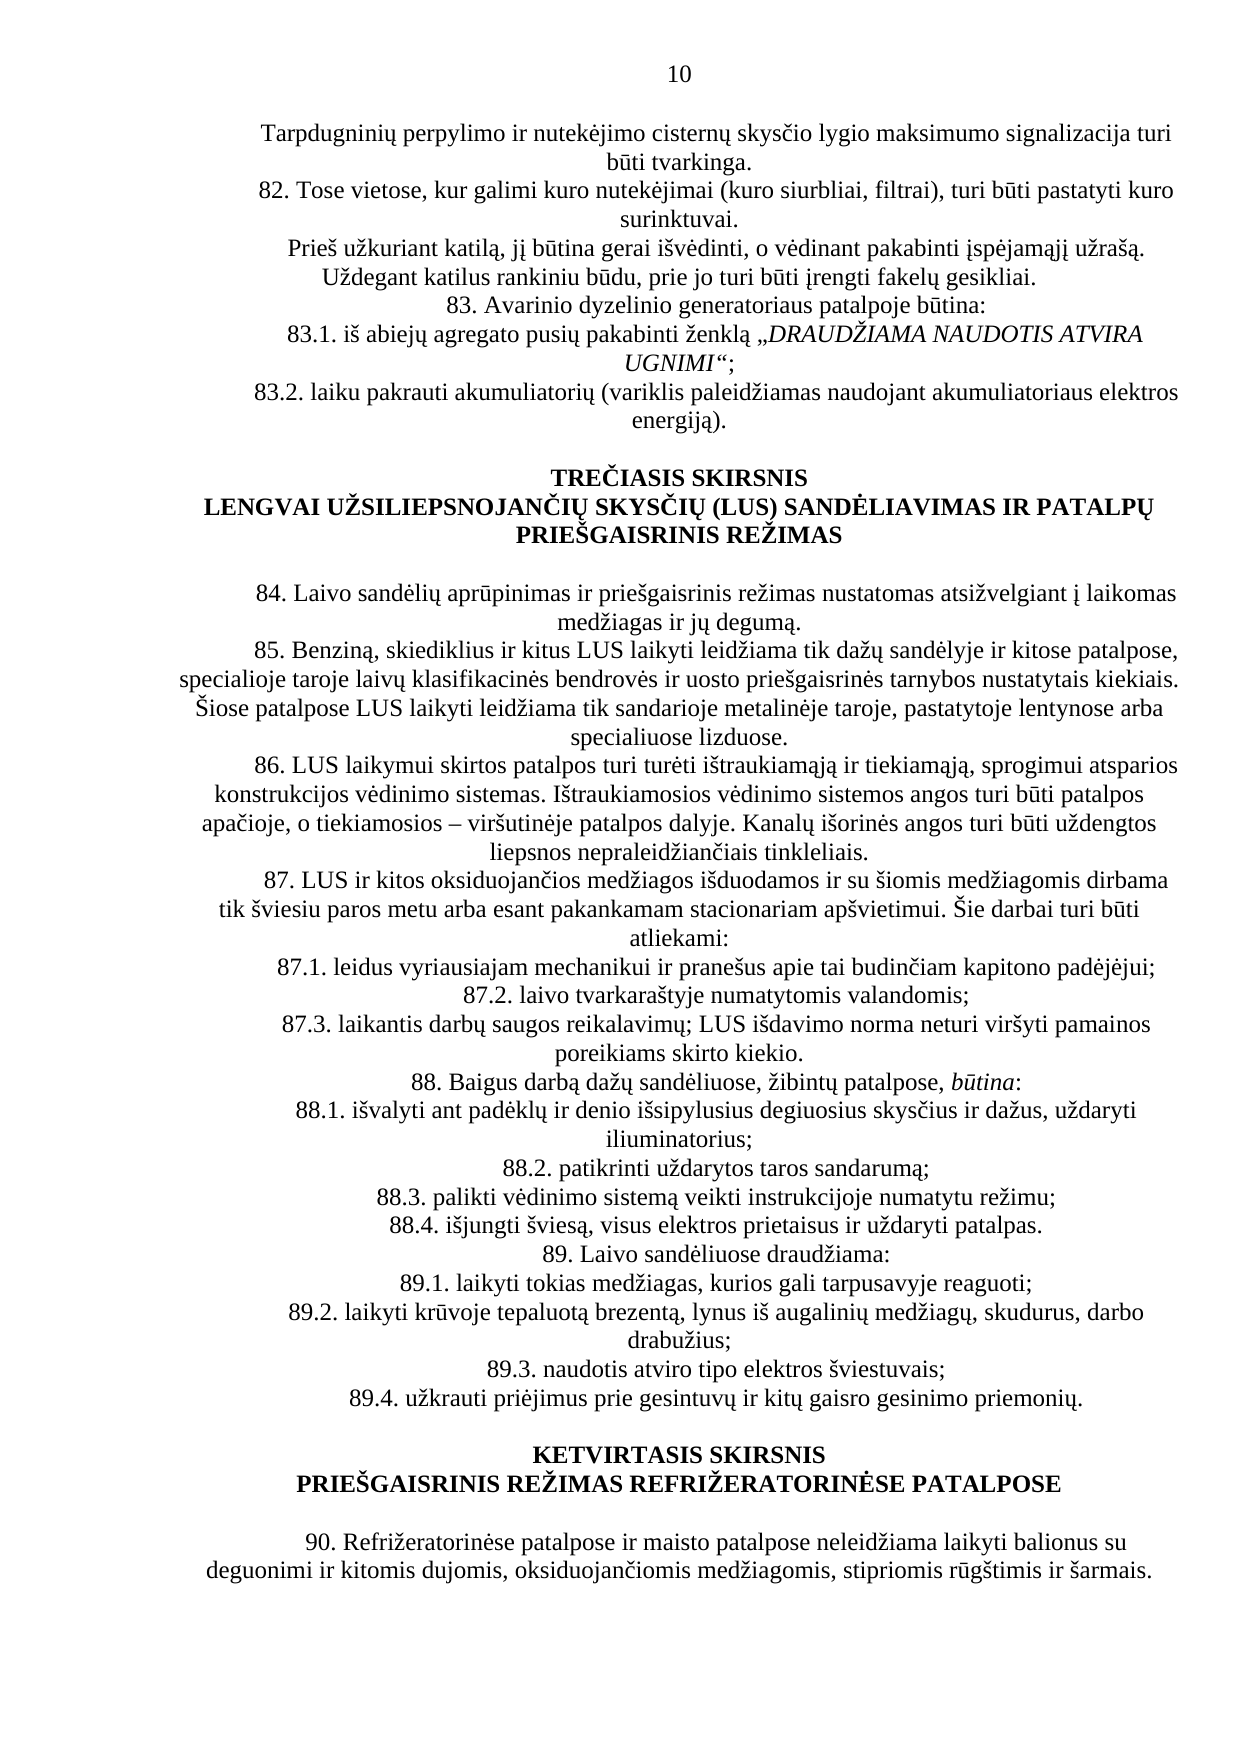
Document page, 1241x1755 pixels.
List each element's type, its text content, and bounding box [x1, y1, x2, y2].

text 89.4. užkrauti priėjimus prie gesintuvų ir kitų gaisro gesinimo priemonių. [177, 1383, 1181, 1412]
text 89. Laivo sandėliuose draudžiama: [177, 1239, 1181, 1268]
text 83.2. laiku pakrauti akumuliatorių (variklis paleidžiamas naudojant akumuliatoriaus elektros energiją). [177, 377, 1181, 434]
text 87.1. leidus vyriausiajam mechanikui ir pranešus apie tai budinčiam kapitono padėjėjui; [177, 952, 1181, 981]
text 90. Refrižeratorinėse patalpose ir maisto patalpose neleidžiama laikyti balionus su deguonimi ir kitomis dujomis, oksiduojančiomis medžiagomis, stipriomis rūgštimis ir šarmais. [177, 1527, 1181, 1584]
text KETVIRTASIS SKIRSNIS [177, 1441, 1181, 1469]
text 88.2. patikrinti uždarytos taros sandarumą; [177, 1153, 1181, 1182]
text 87.3. laikantis darbų saugos reikalavimų; LUS išdavimo norma neturi viršyti pamainos poreikiams skirto kiekio. [177, 1009, 1181, 1067]
text 88.1. išvalyti ant padėklų ir denio išsipylusius degiuosius skysčius ir dažus, uždaryti iliuminatorius; [177, 1096, 1181, 1153]
text 89.1. laikyti tokias medžiagas, kurios gali tarpusavyje reaguoti; [177, 1268, 1181, 1297]
text 88. Baigus darbą dažų sandėliuose, žibintų patalpose, būtina: [177, 1067, 1181, 1096]
text Prieš užkuriant katilą, jį būtina gerai išvėdinti, o vėdinant pakabinti įspėjamąjį užrašą. Uždegant katilus rankiniu būdu, prie jo turi būti įrengti fakelų gesikliai. [177, 233, 1181, 291]
text 86. LUS laikymui skirtos patalpos turi turėti ištraukiamąją ir tiekiamąją, sprogimui atsparios konstrukcijos vėdinimo sistemas. Ištraukiamosios vėdinimo sistemos angos turi būti patalpos apačioje, o tiekiamosios – viršutinėje patalpos dalyje. Kanalų išorinės angos turi būti uždengtos liepsnos nepraleidžiančiais tinkleliais. [177, 751, 1181, 866]
text 82. Tose vietose, kur galimi kuro nutekėjimai (kuro siurbliai, filtrai), turi būti pastatyti kuro surinktuvai. [177, 176, 1181, 233]
text 83.1. iš abiejų agregato pusių pakabinti ženklą „Draudžiama naudotis atvira ugnimi“; [177, 319, 1181, 377]
text 84. Laivo sandėlių aprūpinimas ir priešgaisrinis režimas nustatomas atsižvelgiant į laikomas medžiagas ir jų degumą. [177, 578, 1181, 636]
text 87. LUS ir kitos oksiduojančios medžiagos išduodamos ir su šiomis medžiagomis dirbama tik šviesiu paros metu arba esant pakankamam stacionariam apšvietimui. Šie darbai turi būti atliekami: [177, 866, 1181, 952]
text Tarpdugninių perpylimo ir nutekėjimo cisternų skysčio lygio maksimumo signalizacija turi būti tvarkinga. [177, 118, 1181, 176]
text 89.3. naudotis atviro tipo elektros šviestuvais; [177, 1354, 1181, 1383]
text 83. Avarinio dyzelinio generatoriaus patalpoje būtina: [177, 291, 1181, 319]
text LENGVAI UŽSILIEPSNOJANČIŲ SKYSČIŲ (LUS) SANDĖLIAVIMAS IR PATALPŲ PRIEŠGAISRINIS REŽIMAS [177, 492, 1181, 549]
text 88.4. išjungti šviesą, visus elektros prietaisus ir uždaryti patalpas. [177, 1211, 1181, 1239]
text 89.2. laikyti krūvoje tepaluotą brezentą, lynus iš augalinių medžiagų, skudurus, darbo drabužius; [177, 1297, 1181, 1354]
text TREČIASIS SKIRSNIS [177, 463, 1181, 492]
text 85. Benziną, skiediklius ir kitus LUS laikyti leidžiama tik dažų sandėlyje ir kitose patalpose, specialioje taroje laivų klasifikacinės bendrovės ir uosto priešgaisrinės tarnybos nustatytais kiekiais. Šiose patalpose LUS laikyti leidžiama tik sandarioje metalinėje taroje, pastatytoje lentynose arba specialiuose lizduose. [177, 636, 1181, 751]
text 88.3. palikti vėdinimo sistemą veikti instrukcijoje numatytu režimu; [177, 1182, 1181, 1211]
text 87.2. laivo tvarkaraštyje numatytomis valandomis; [177, 981, 1181, 1009]
text PRIEŠGAISRINIS REŽIMAS REFRIŽERATORINĖSE PATALPOSE [177, 1469, 1181, 1498]
